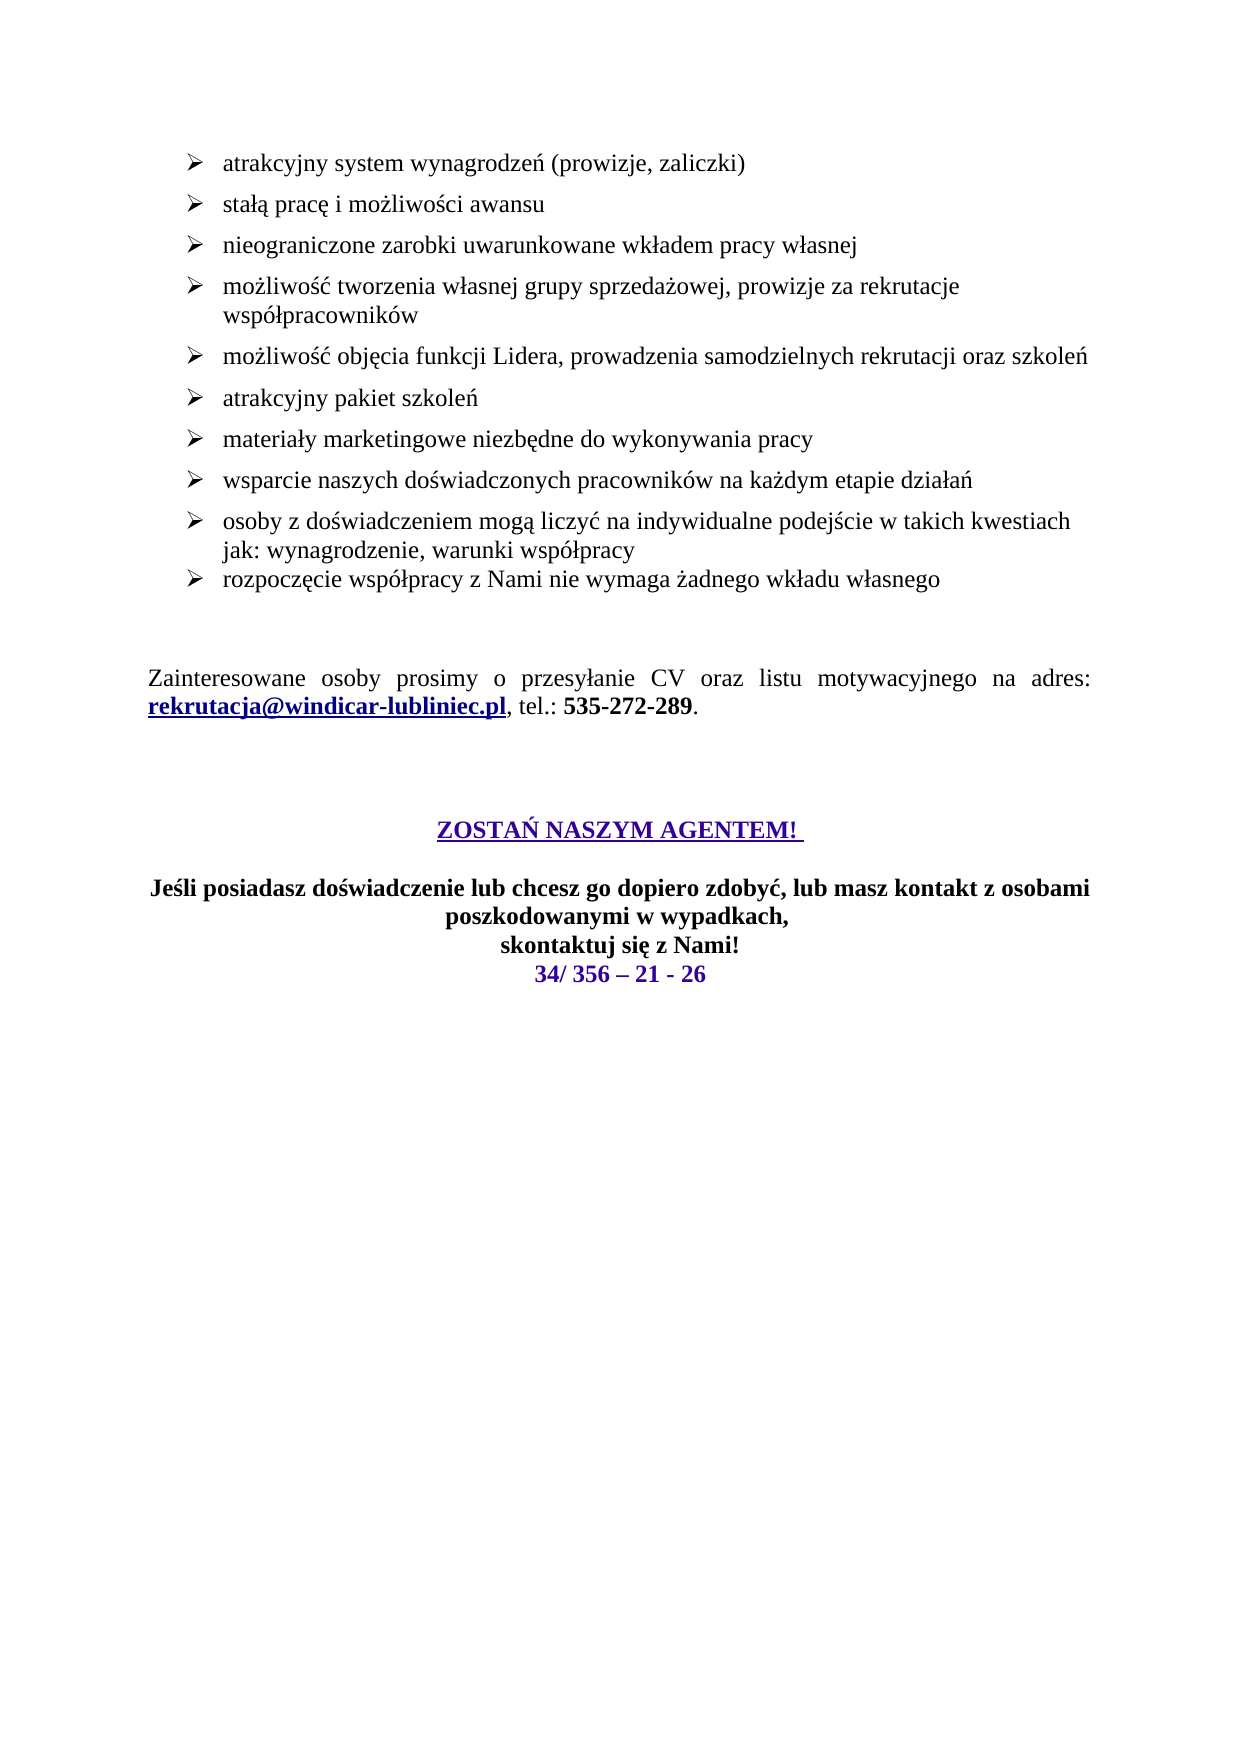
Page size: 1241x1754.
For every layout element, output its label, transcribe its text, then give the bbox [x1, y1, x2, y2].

list możliwość tworzenia własnej grupy sprzedażowej, prowizje za rekrutacje współpracowników [185, 271, 1093, 329]
text 34/ 356 – 21 - 26 [148, 959, 1093, 988]
list nieograniczone zarobki uwarunkowane wkładem pracy własnej [185, 230, 1093, 259]
list stałą pracę i możliwości awansu [185, 189, 1093, 218]
list osoby z doświadczeniem mogą liczyć na indywidualne podejście w takich kwestiach jak: wynagrodzenie, warunki współpracy [185, 506, 1093, 564]
list atrakcyjny system wynagrodzeń (prowizje, zaliczki) [185, 148, 1093, 176]
text skontaktuj się z Nami! [148, 930, 1093, 959]
list rozpoczęcie współpracy z Nami nie wymaga żadnego wkładu własnego [185, 564, 1093, 593]
text Jeśli posiadasz doświadczenie lub chcesz go dopiero zdobyć, lub masz kontakt z osobami poszkodowanymi w wypadkach, [148, 873, 1093, 930]
list wsparcie naszych doświadczonych pracowników na każdym etapie działań [185, 465, 1093, 494]
list materiały marketingowe niezbędne do wykonywania pracy [185, 424, 1093, 453]
text Zainteresowane osoby prosimy o przesyłanie CV oraz listu motywacyjnego na adres: rekrutacja@windicar-lubliniec.pl, tel.: 535-272-289. [148, 663, 1093, 720]
list możliwość objęcia funkcji Lidera, prowadzenia samodzielnych rekrutacji oraz szkoleń [185, 341, 1093, 370]
text ZOSTAŃ NASZYM AGENTEM! [148, 815, 1093, 844]
list atrakcyjny pakiet szkoleń [185, 383, 1093, 411]
